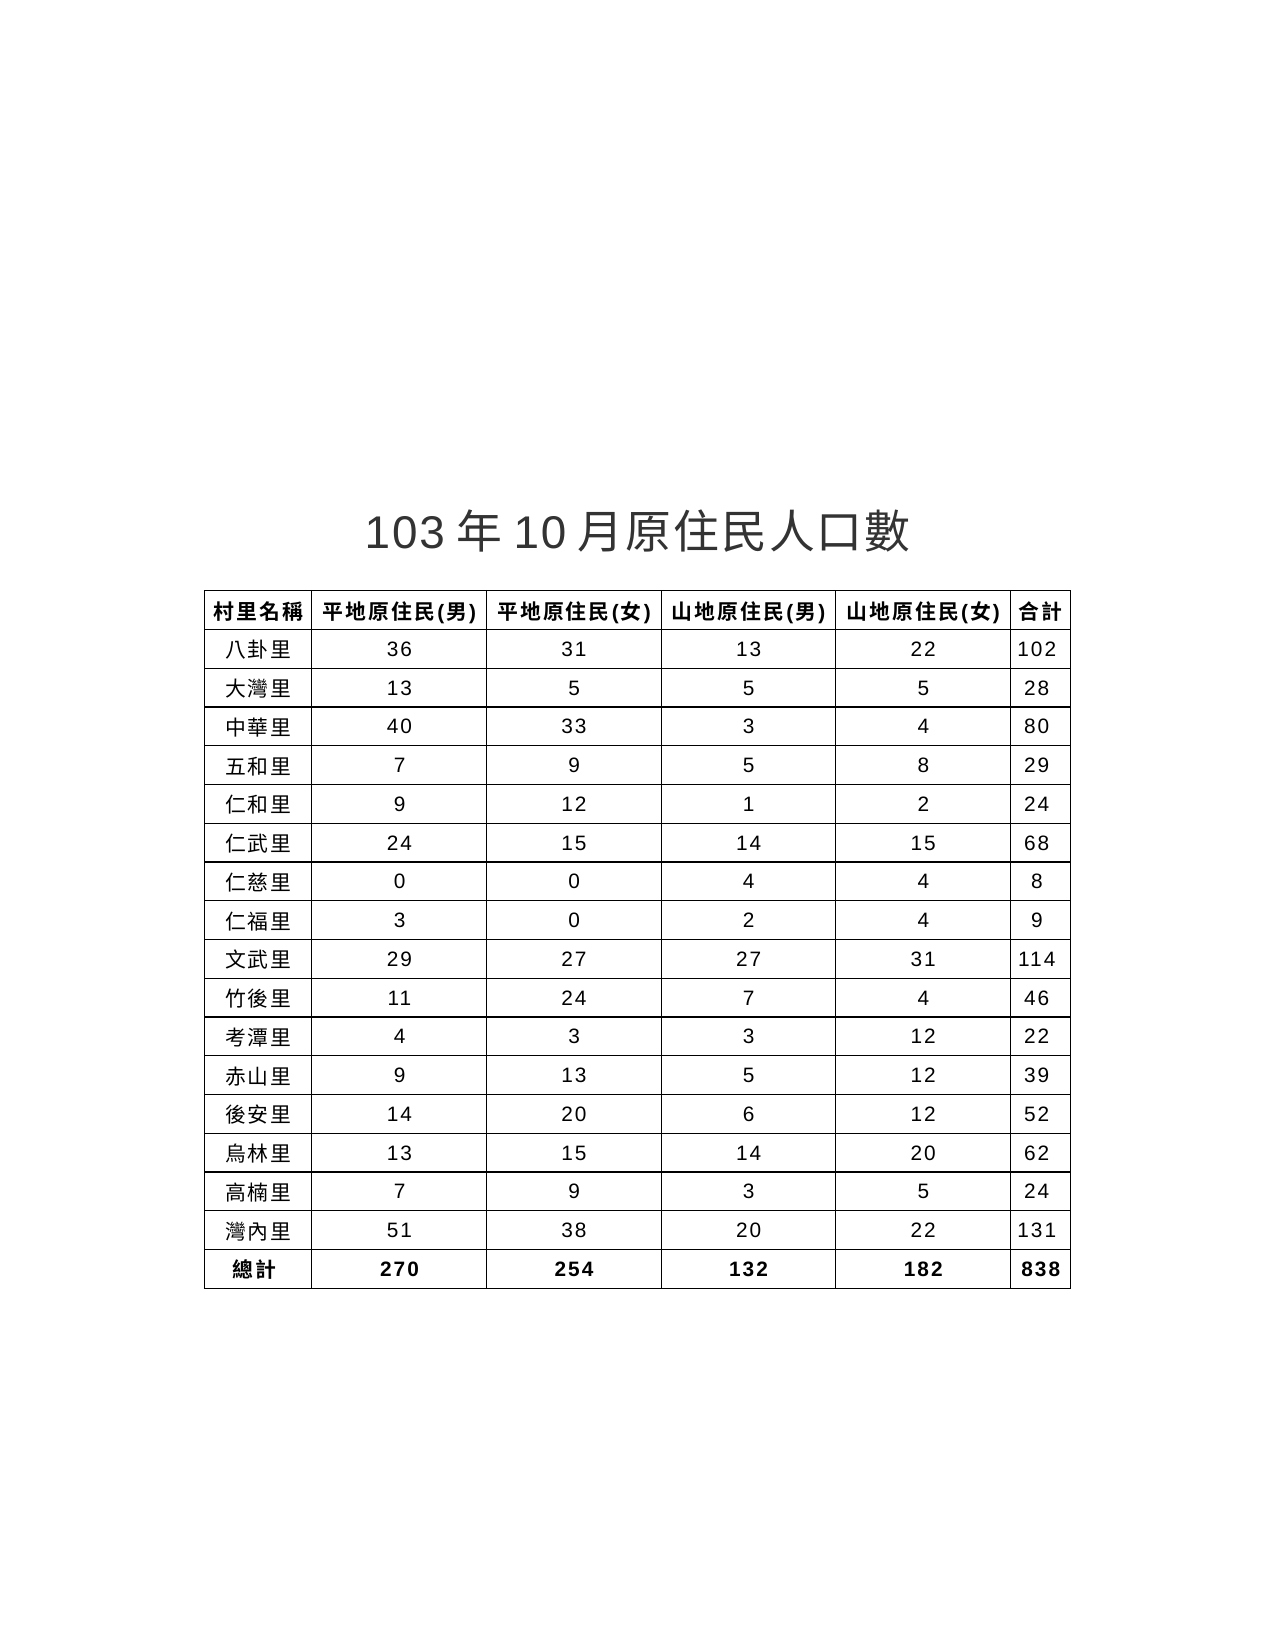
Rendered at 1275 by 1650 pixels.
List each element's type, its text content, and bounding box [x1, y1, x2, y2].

table_cell 13 [487, 1056, 661, 1094]
table_cell 3 [662, 708, 835, 745]
table_cell 0 [487, 863, 661, 900]
table_cell 中華里 [205, 708, 311, 745]
table_cell 總計 [205, 1250, 311, 1288]
table_cell 7 [312, 1173, 486, 1210]
table_cell 132 [662, 1250, 835, 1288]
table_cell 15 [487, 1134, 661, 1171]
table_cell 3 [487, 1018, 661, 1055]
table_cell 仁和里 [205, 785, 311, 823]
table_cell 考潭里 [205, 1018, 311, 1055]
table_cell 838 [1011, 1250, 1070, 1288]
table_cell 14 [662, 1134, 835, 1171]
table_cell 4 [312, 1018, 486, 1055]
table_cell 9 [487, 1173, 661, 1210]
table_cell 24 [1011, 1173, 1070, 1210]
table_cell 28 [1011, 669, 1070, 706]
table_cell 40 [312, 708, 486, 745]
table_cell 27 [662, 940, 835, 978]
table_cell 22 [1011, 1018, 1070, 1055]
table_cell 7 [662, 979, 835, 1016]
table_cell 仁武里 [205, 824, 311, 861]
table_cell 5 [836, 669, 1010, 706]
table_header 合計 [1011, 591, 1070, 629]
table_cell 9 [312, 785, 486, 823]
table_header [186, 590, 1089, 1481]
table_cell 3 [662, 1018, 835, 1055]
table_cell 文武里 [205, 940, 311, 978]
table_cell 80 [1011, 708, 1070, 745]
table_cell 7 [312, 746, 486, 784]
table_cell 竹後里 [205, 979, 311, 1016]
table_cell 22 [836, 630, 1010, 668]
table_cell 12 [836, 1095, 1010, 1133]
table_cell 5 [662, 669, 835, 706]
table_cell 13 [312, 1134, 486, 1171]
table_cell 八卦里 [205, 630, 311, 668]
table_cell 2 [662, 901, 835, 939]
table_cell 24 [487, 979, 661, 1016]
table_cell 2 [836, 785, 1010, 823]
table_cell 後安里 [205, 1095, 311, 1133]
table_cell 0 [312, 863, 486, 900]
table_cell 4 [836, 863, 1010, 900]
table_cell 6 [662, 1095, 835, 1133]
table_cell 14 [312, 1095, 486, 1133]
table_cell 11 [312, 979, 486, 1016]
table_cell 38 [487, 1211, 661, 1249]
table_header 平地原住民(女) [487, 591, 661, 629]
table_cell 36 [312, 630, 486, 668]
table_header 山地原住民(女) [836, 591, 1010, 629]
table_cell 68 [1011, 824, 1070, 861]
table_cell 高楠里 [205, 1173, 311, 1210]
table_cell 15 [487, 824, 661, 861]
table_cell 5 [662, 746, 835, 784]
table_header 山地原住民(男) [662, 591, 835, 629]
table_cell 5 [836, 1173, 1010, 1210]
table_cell 4 [836, 901, 1010, 939]
table_cell 33 [487, 708, 661, 745]
table_cell 20 [487, 1095, 661, 1133]
table_cell 烏林里 [205, 1134, 311, 1171]
table_header 村里名稱 [205, 591, 311, 629]
table_cell 12 [836, 1018, 1010, 1055]
text 103年10月原住民人口數 [187, 495, 1087, 561]
table_cell 9 [312, 1056, 486, 1094]
table_cell 0 [487, 901, 661, 939]
table_cell 39 [1011, 1056, 1070, 1094]
table_cell 13 [662, 630, 835, 668]
table_cell 4 [836, 708, 1010, 745]
table_cell 62 [1011, 1134, 1070, 1171]
table_cell 20 [662, 1211, 835, 1249]
table_cell 4 [662, 863, 835, 900]
table_cell 51 [312, 1211, 486, 1249]
table_cell 灣內里 [205, 1211, 311, 1249]
table_cell 五和里 [205, 746, 311, 784]
table_cell 9 [487, 746, 661, 784]
table_cell 5 [662, 1056, 835, 1094]
table_cell 3 [662, 1173, 835, 1210]
table_cell 15 [836, 824, 1010, 861]
table_cell 8 [1011, 863, 1070, 900]
table_header [186, 150, 1089, 294]
table_cell 12 [836, 1056, 1010, 1094]
table_cell 31 [836, 940, 1010, 978]
table_header 平地原住民(男) [312, 591, 486, 629]
table_cell 29 [312, 940, 486, 978]
table_cell 27 [487, 940, 661, 978]
table_cell 46 [1011, 979, 1070, 1016]
table_cell 24 [1011, 785, 1070, 823]
table_cell 仁慈里 [205, 863, 311, 900]
table_cell 102 [1011, 630, 1070, 668]
table_cell 131 [1011, 1211, 1070, 1249]
table_cell 赤山里 [205, 1056, 311, 1094]
table_cell 1 [662, 785, 835, 823]
table_cell 29 [1011, 746, 1070, 784]
table_cell 14 [662, 824, 835, 861]
table_cell 5 [487, 669, 661, 706]
table_cell 4 [836, 979, 1010, 1016]
table_cell 114 [1011, 940, 1070, 978]
table_cell 270 [312, 1250, 486, 1288]
table_cell 13 [312, 669, 486, 706]
table_cell 31 [487, 630, 661, 668]
table_cell 52 [1011, 1095, 1070, 1133]
table_cell 12 [487, 785, 661, 823]
table_cell 24 [312, 824, 486, 861]
table_cell 仁福里 [205, 901, 311, 939]
table_cell 大灣里 [205, 669, 311, 706]
table_cell 22 [836, 1211, 1010, 1249]
table_cell 254 [487, 1250, 661, 1288]
table_cell 182 [836, 1250, 1010, 1288]
table_cell 20 [836, 1134, 1010, 1171]
table_cell 3 [312, 901, 486, 939]
table_cell 8 [836, 746, 1010, 784]
table_cell 9 [1011, 901, 1070, 939]
